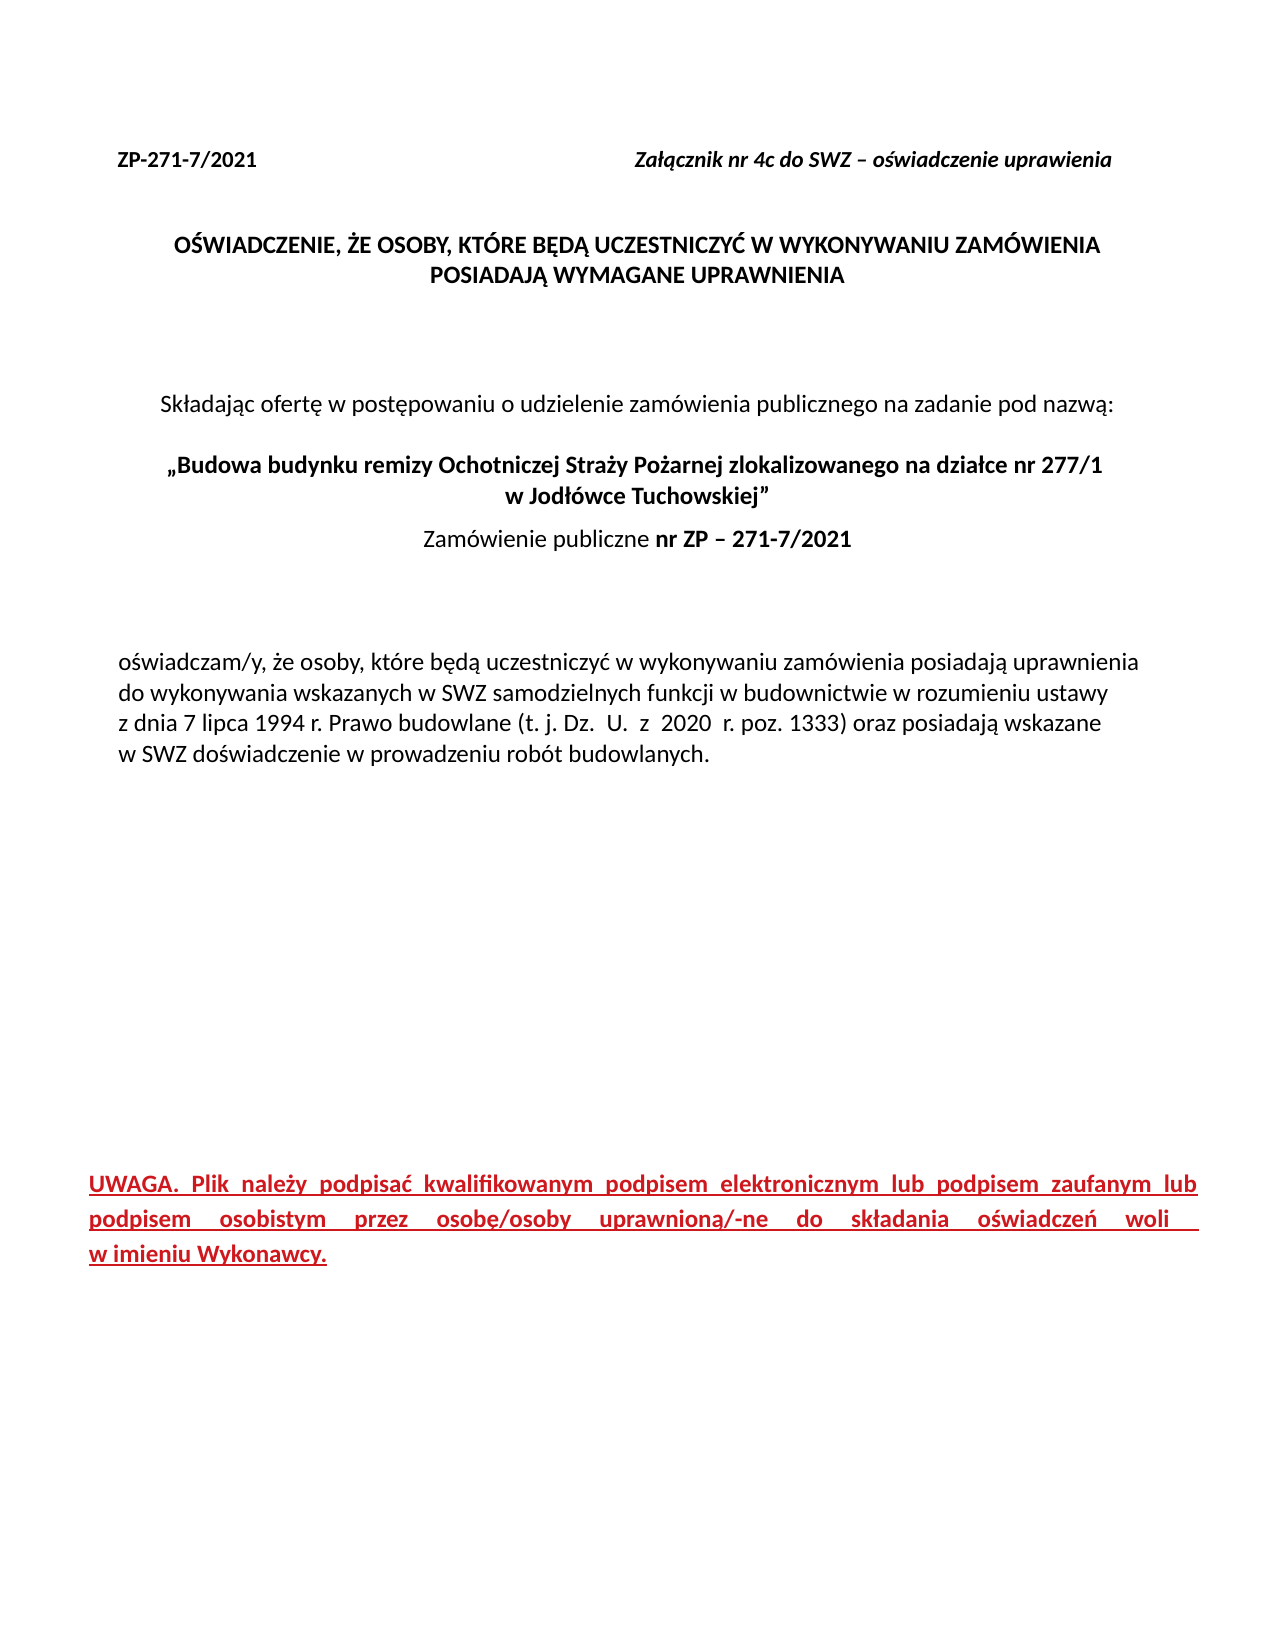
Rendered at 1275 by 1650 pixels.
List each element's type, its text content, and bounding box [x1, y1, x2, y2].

text w Jodłówce Tuchowskiej” [118, 480, 1157, 511]
text ZP-271-7/2021 Załącznik nr 4c do SWZ – oświadczenie uprawienia [117, 146, 1157, 173]
text Zamówienie publiczne nr ZP – 271-7/2021 [118, 523, 1157, 554]
text Składając ofertę w postępowaniu o udzielenie zamówienia publicznego na zadanie pod nazwą: [118, 389, 1157, 419]
text „Budowa budynku remizy Ochotniczej Straży Pożarnej zlokalizowanego na działce nr 277/1 [118, 419, 1157, 480]
text podpisem osobistym przez osobę/osoby uprawnioną/-ne do składania oświadczeń woli [89, 1196, 1198, 1229]
text oświadczam/y, że osoby, które będą uczestniczyć w wykonywaniu zamówienia posiadają uprawnienia do wykonywania wskazanych w SWZ samodzielnych funkcji w budownictwie w rozumieniu ustawy z dnia 7 lipca 1994 r. Prawo budowlane (t. j. Dz. U. z 2020 r. poz. 1333) oraz posiadają wskazane w SWZ doświadczenie w prowadzeniu robót budowlanych. [118, 646, 1157, 768]
text OŚWIADCZENIE, ŻE OSOBY, KTÓRE BĘDĄ UCZESTNICZYĆ W WYKONYWANIU ZAMÓWIENIA POSIADAJĄ WYMAGANE UPRAWNIENIA [118, 229, 1157, 290]
text UWAGA. Plik należy podpisać kwalifikowanym podpisem elektronicznym lub podpisem zaufanym lub [89, 1168, 1198, 1194]
text w imieniu Wykonawcy. [89, 1231, 1198, 1268]
